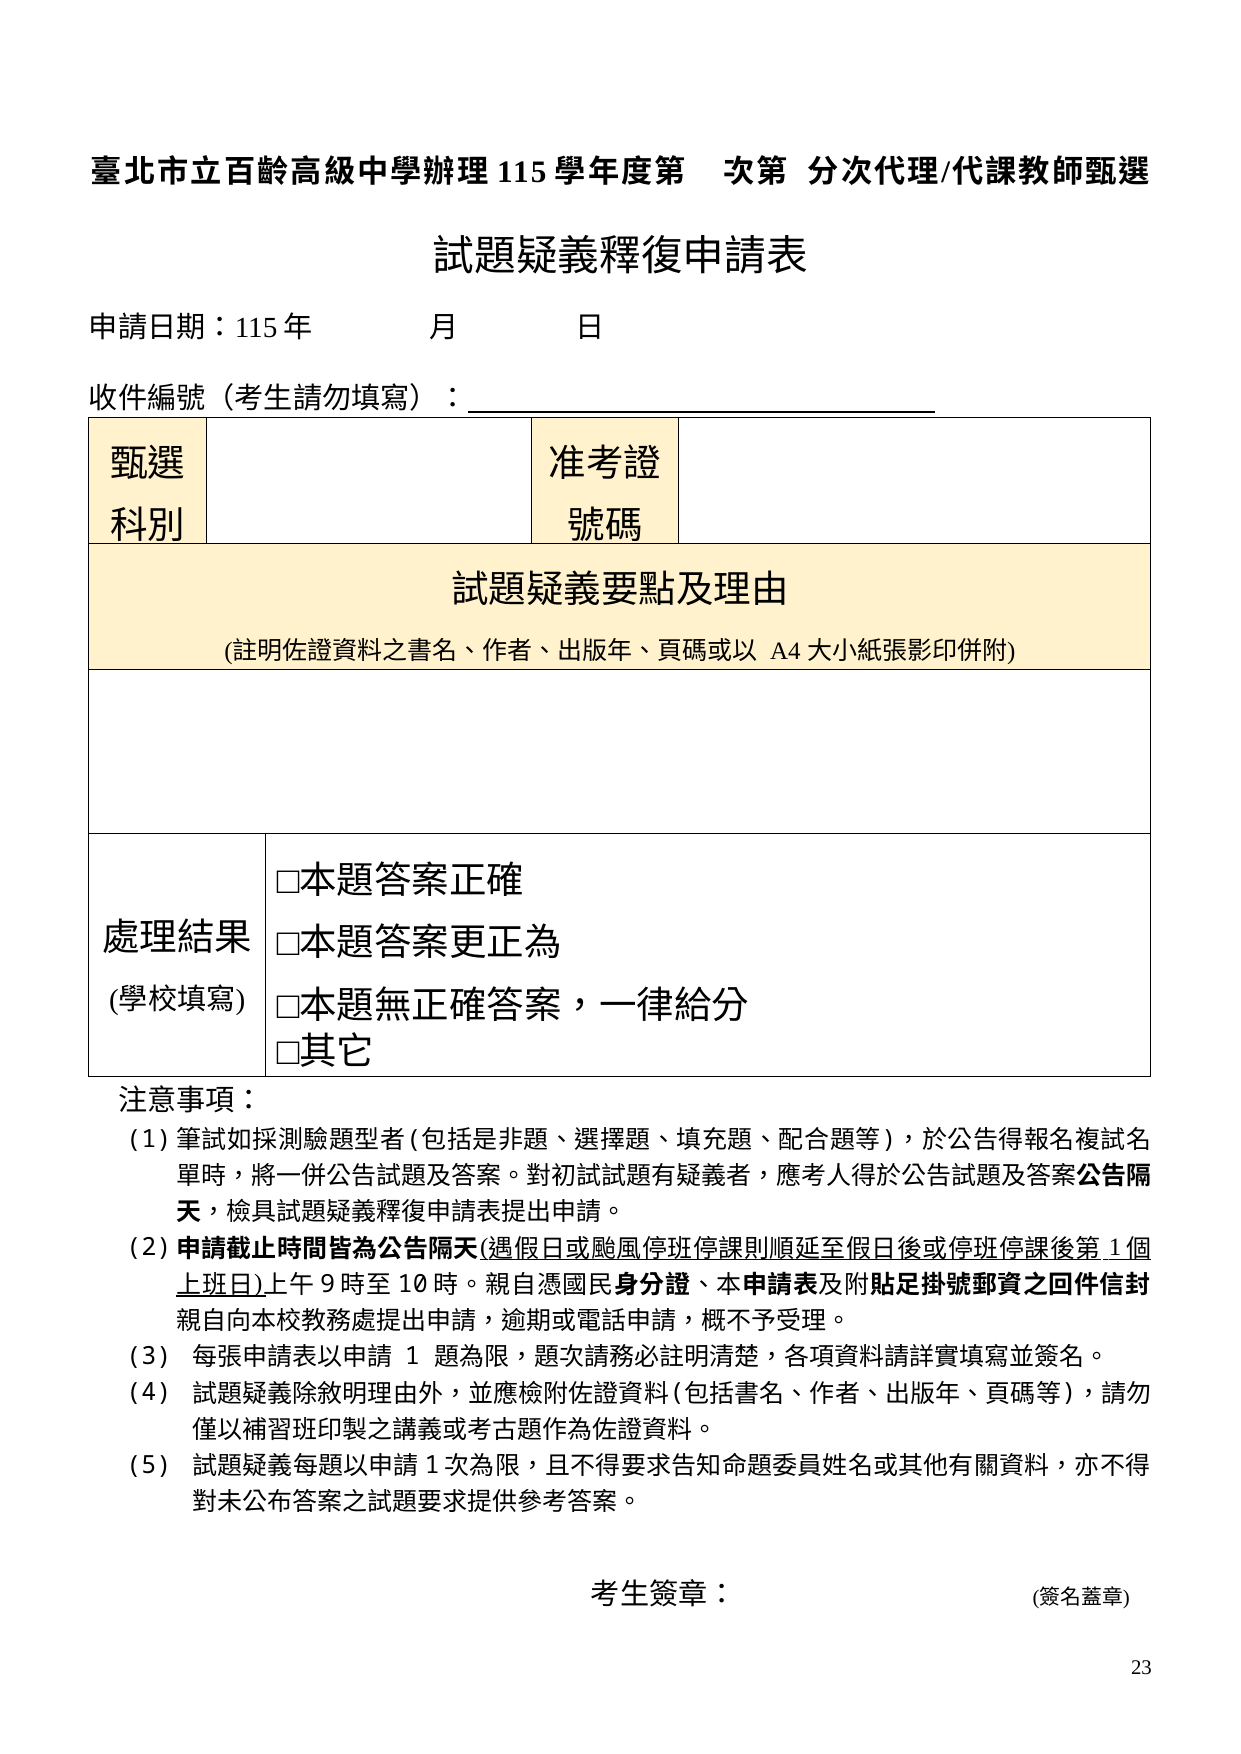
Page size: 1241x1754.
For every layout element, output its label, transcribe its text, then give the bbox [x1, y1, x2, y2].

list 申請截止時間皆為公告隔天(遇假日或颱風停班停課則順延至假日後或停班停課後第1個上班日)上午9時至10時。親自憑國民身分證、本申請表及附貼足掛號郵資之回件信封親自向本校教務處提出申請，逾期或電話申請，概不予受理。 [126, 1228, 1152, 1337]
table_cell □本題答案正確 □本題答案更正為 □本題無正確答案，一律給分 □其它 [266, 834, 1150, 1076]
table_cell 處理結果 (學校填寫) [89, 834, 265, 1076]
list 試題疑義除敘明理由外，並應檢附佐證資料(包括書名、作者、出版年、頁碼等)，請勿 僅以補習班印製之講義或考古題作為佐證資料。 [126, 1373, 1152, 1446]
table_header 甄選科別 [89, 418, 206, 543]
text 注意事項： [118, 1077, 1152, 1119]
table_header [207, 418, 531, 543]
text 臺北市立百齡高級中學辦理115學年度第 次第 分次代理/代課教師甄選 [89, 127, 1152, 189]
table_cell [89, 670, 1150, 833]
table_header 准考證號碼 [532, 418, 678, 543]
list 試題疑義每題以申請1次為限，且不得要求告知命題委員姓名或其他有關資料，亦不得 對未公布答案之試題要求提供參考答案。 [126, 1446, 1152, 1518]
list 每張申請表以申請 1 題為限，題次請務必註明清楚，各項資料請詳實填寫並簽名。 [126, 1337, 1152, 1373]
text 考生簽章： (簽名蓋章) [591, 1571, 1152, 1613]
table_header [679, 418, 1150, 543]
text 收件編號（考生請勿填寫）： . [89, 354, 1152, 417]
text 試題疑義釋復申請表 [89, 211, 1152, 273]
text 申請日期：115年 月 日 [89, 283, 1152, 345]
list 筆試如採測驗題型者(包括是非題、選擇題、填充題、配合題等)，於公告得報名複試名單時，將一併公告試題及答案。對初試試題有疑義者，應考人得於公告試題及答案公告隔天，檢具試題疑義釋復申請表提出申請。 [126, 1119, 1152, 1228]
table_cell 試題疑義要點及理由 (註明佐證資料之書名、作者、出版年、頁碼或以 A4 大小紙張影印併附) [89, 544, 1150, 669]
